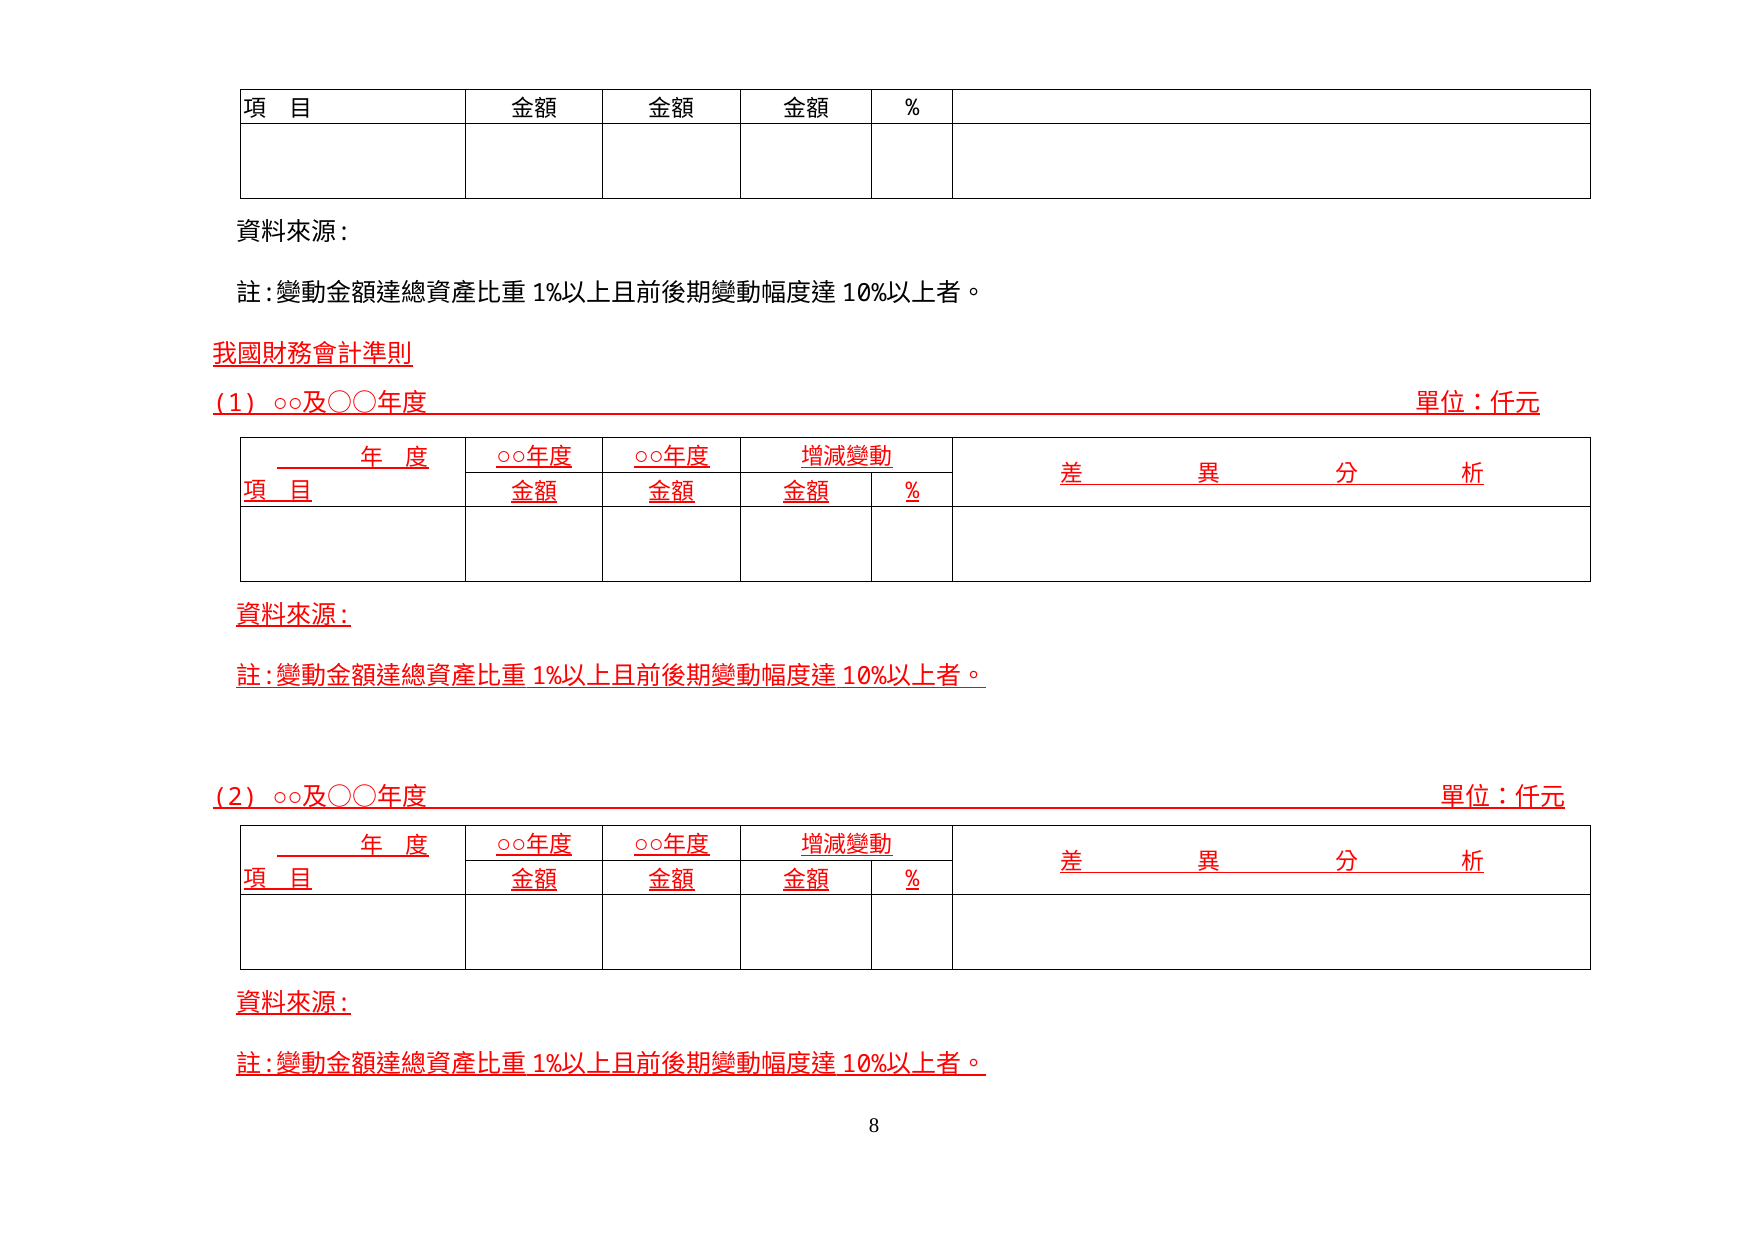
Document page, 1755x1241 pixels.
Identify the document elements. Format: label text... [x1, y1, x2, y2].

text 資料來源: [236, 594, 1577, 631]
table_cell 金額 [466, 90, 602, 123]
table_cell [741, 507, 871, 581]
table_header ○○年度 [603, 826, 740, 860]
table_cell [241, 895, 465, 969]
table_cell [741, 895, 871, 969]
table_cell [741, 124, 871, 198]
table_header 差 異 分 析 [953, 826, 1590, 894]
table_cell [872, 895, 952, 969]
table_cell 金額 [741, 473, 871, 506]
table_header 增減變動 [741, 826, 952, 860]
table_cell [603, 895, 740, 969]
table_cell [953, 507, 1590, 581]
table_cell [466, 895, 602, 969]
table_cell [466, 507, 602, 581]
text 註:變動金額達總資產比重1%以上且前後期變動幅度達10%以上者。 [236, 656, 1577, 692]
table_cell 金額 [603, 90, 740, 123]
table_cell [241, 124, 465, 198]
text 註:變動金額達總資產比重1%以上且前後期變動幅度達10%以上者。 [236, 1043, 1577, 1080]
text (2) ○○及○○年度 單位：仟元 [212, 776, 1577, 812]
table_cell [603, 124, 740, 198]
text 我國財務會計準則 [212, 334, 1577, 370]
table_cell [872, 124, 952, 198]
table_header 年 度 項 目 [241, 438, 465, 506]
table_header ○○年度 [603, 438, 740, 472]
table_cell 金額 [466, 473, 602, 506]
table_header 差 異 分 析 [953, 438, 1590, 506]
table_cell [953, 895, 1590, 969]
table_cell % [872, 861, 952, 894]
table_header 項 目 [241, 90, 465, 123]
table_header ○○年度 [466, 438, 602, 472]
table_cell 金額 [741, 90, 871, 123]
table_cell 金額 [741, 861, 871, 894]
table_header 年 度 項 目 [241, 826, 465, 894]
text 資料來源: [236, 211, 1577, 247]
table_header 增減變動 [741, 438, 952, 472]
table_cell % [872, 473, 952, 506]
table_cell 金額 [603, 473, 740, 506]
table_cell [466, 124, 602, 198]
table_cell 金額 [466, 861, 602, 894]
text 資料來源: [236, 982, 1577, 1018]
table_cell [953, 124, 1590, 198]
table_cell 金額 [603, 861, 740, 894]
table_header [953, 90, 1590, 123]
table_header ○○年度 [466, 826, 602, 860]
table_cell [603, 507, 740, 581]
text (1) ○○及○○年度 單位：仟元 [213, 382, 1577, 419]
table_cell [872, 507, 952, 581]
table_cell [241, 507, 465, 581]
text 註:變動金額達總資產比重1%以上且前後期變動幅度達10%以上者。 [236, 272, 1577, 309]
table_cell % [872, 90, 952, 123]
